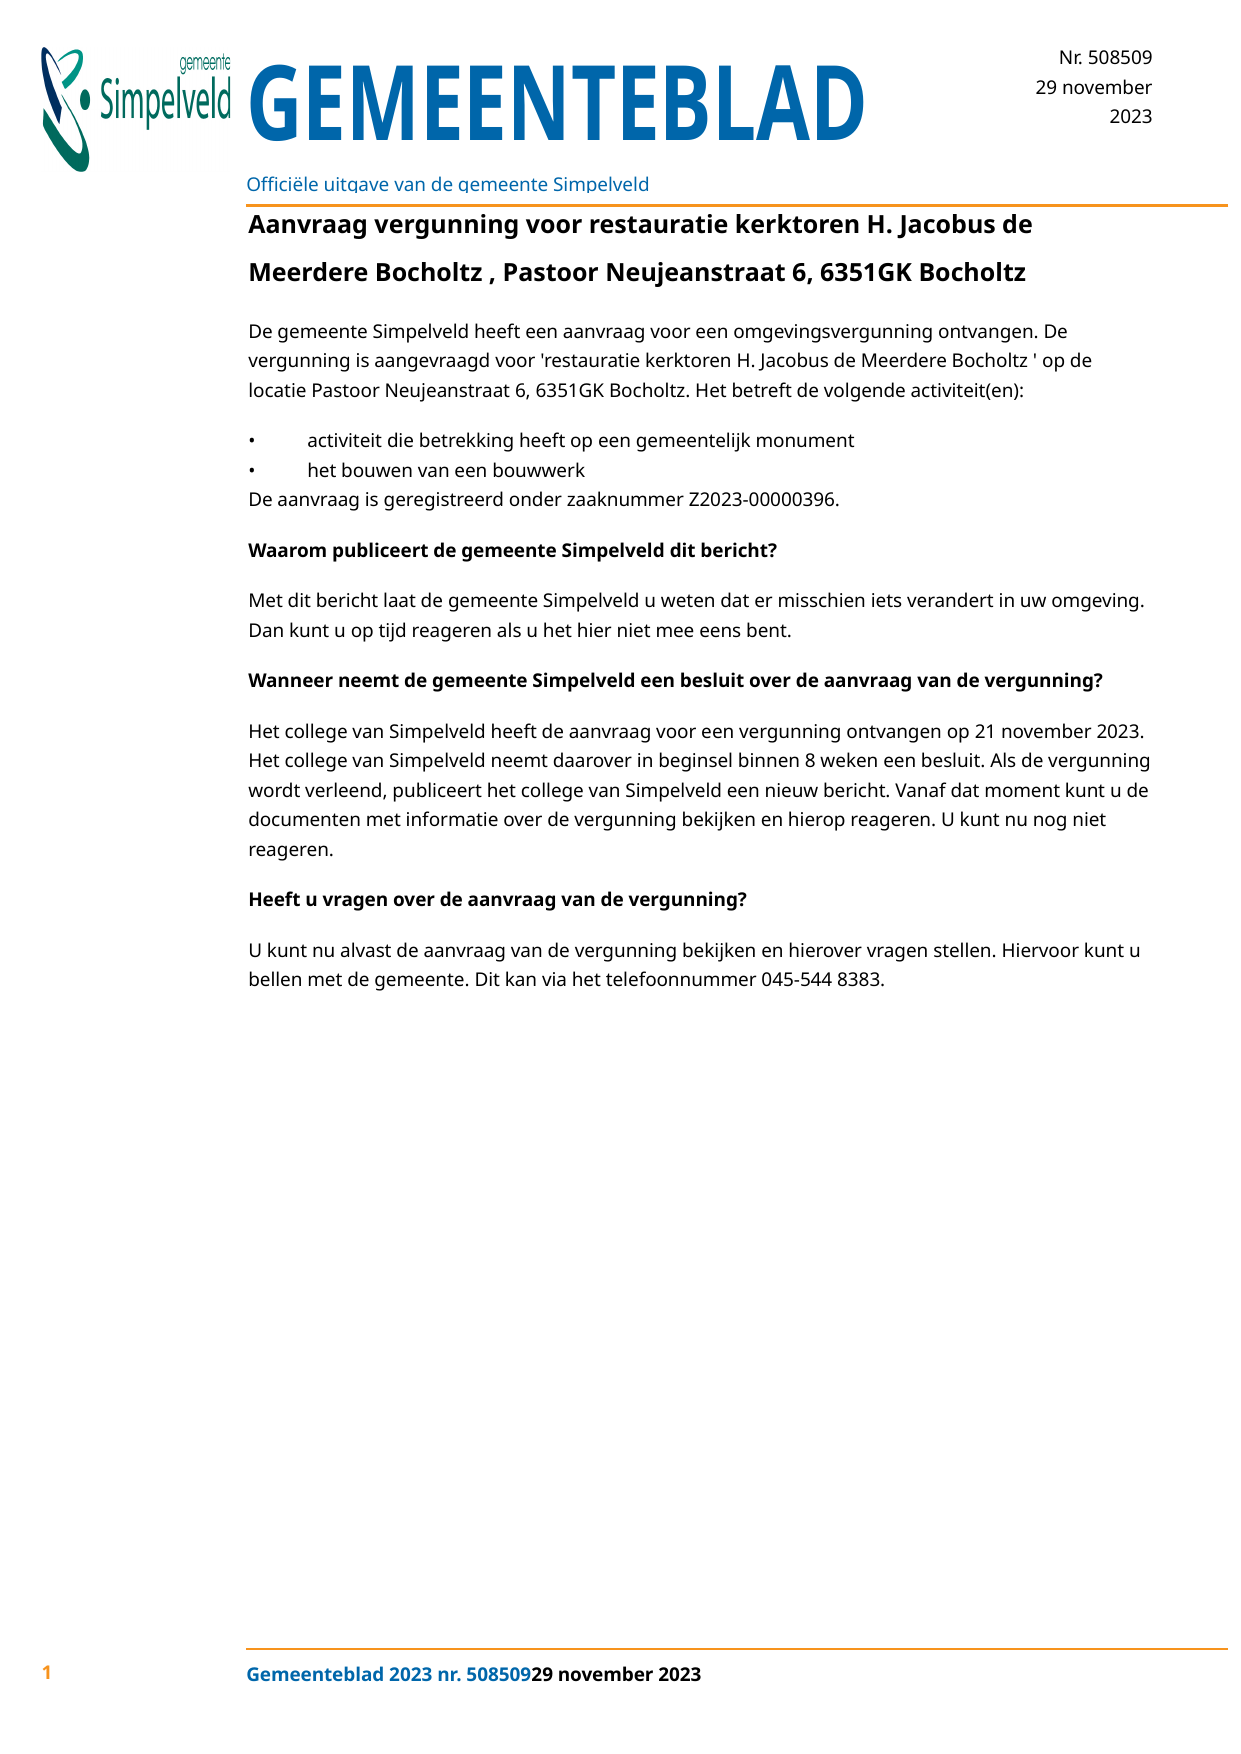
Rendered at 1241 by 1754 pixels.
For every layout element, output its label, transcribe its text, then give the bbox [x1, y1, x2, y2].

text Wanneer neemt de gemeente Simpelveld een besluit over de aanvraag van de vergunning? [248, 667, 1152, 693]
text Met dit bericht laat de gemeente Simpelveld u weten dat er misschien iets verandert in uw omgeving. Dan kunt u op tijd reageren als u het hier niet mee eens bent. [248, 587, 1152, 643]
list het bouwen van een bouwwerk [248, 457, 1152, 483]
text De gemeente Simpelveld heeft een aanvraag voor een omgevingsvergunning ontvangen. De vergunning is aangevraagd voor 'restauratie kerktoren H. Jacobus de Meerdere Bocholtz ' op de locatie Pastoor Neujeanstraat 6, 6351GK Bocholtz. Het betreft de volgende activiteit(en): [248, 318, 1152, 403]
picture [41, 47, 231, 172]
text Waarom publiceert de gemeente Simpelveld dit bericht? [248, 537, 1152, 563]
text Heeft u vragen over de aanvraag van de vergunning? [248, 887, 1152, 912]
text U kunt nu alvast de aanvraag van de vergunning bekijken en hierover vragen stellen. Hiervoor kunt u bellen met de gemeente. Dit kan via het telefoonnummer 045-544 8383. [248, 937, 1152, 992]
text De aanvraag is geregistreerd onder zaaknummer Z2023-00000396. [248, 487, 1152, 512]
list activiteit die betrekking heeft op een gemeentelijk monument [248, 427, 1152, 453]
text Het college van Simpelveld heeft de aanvraag voor een vergunning ontvangen op 21 november 2023. Het college van Simpelveld neemt daarover in beginsel binnen 8 weken een besluit. Als de vergunning wordt verleend, publiceert het college van Simpelveld een nieuw bericht. Vanaf dat moment kunt u de documenten met informatie over de vergunning bekijken en hierop reageren. U kunt nu nog niet reageren. [248, 718, 1152, 862]
text Aanvraag vergunning voor restauratie kerktoren H. Jacobus de Meerdere Bocholtz , Pastoor Neujeanstraat 6, 6351GK Bocholtz [248, 207, 1152, 288]
